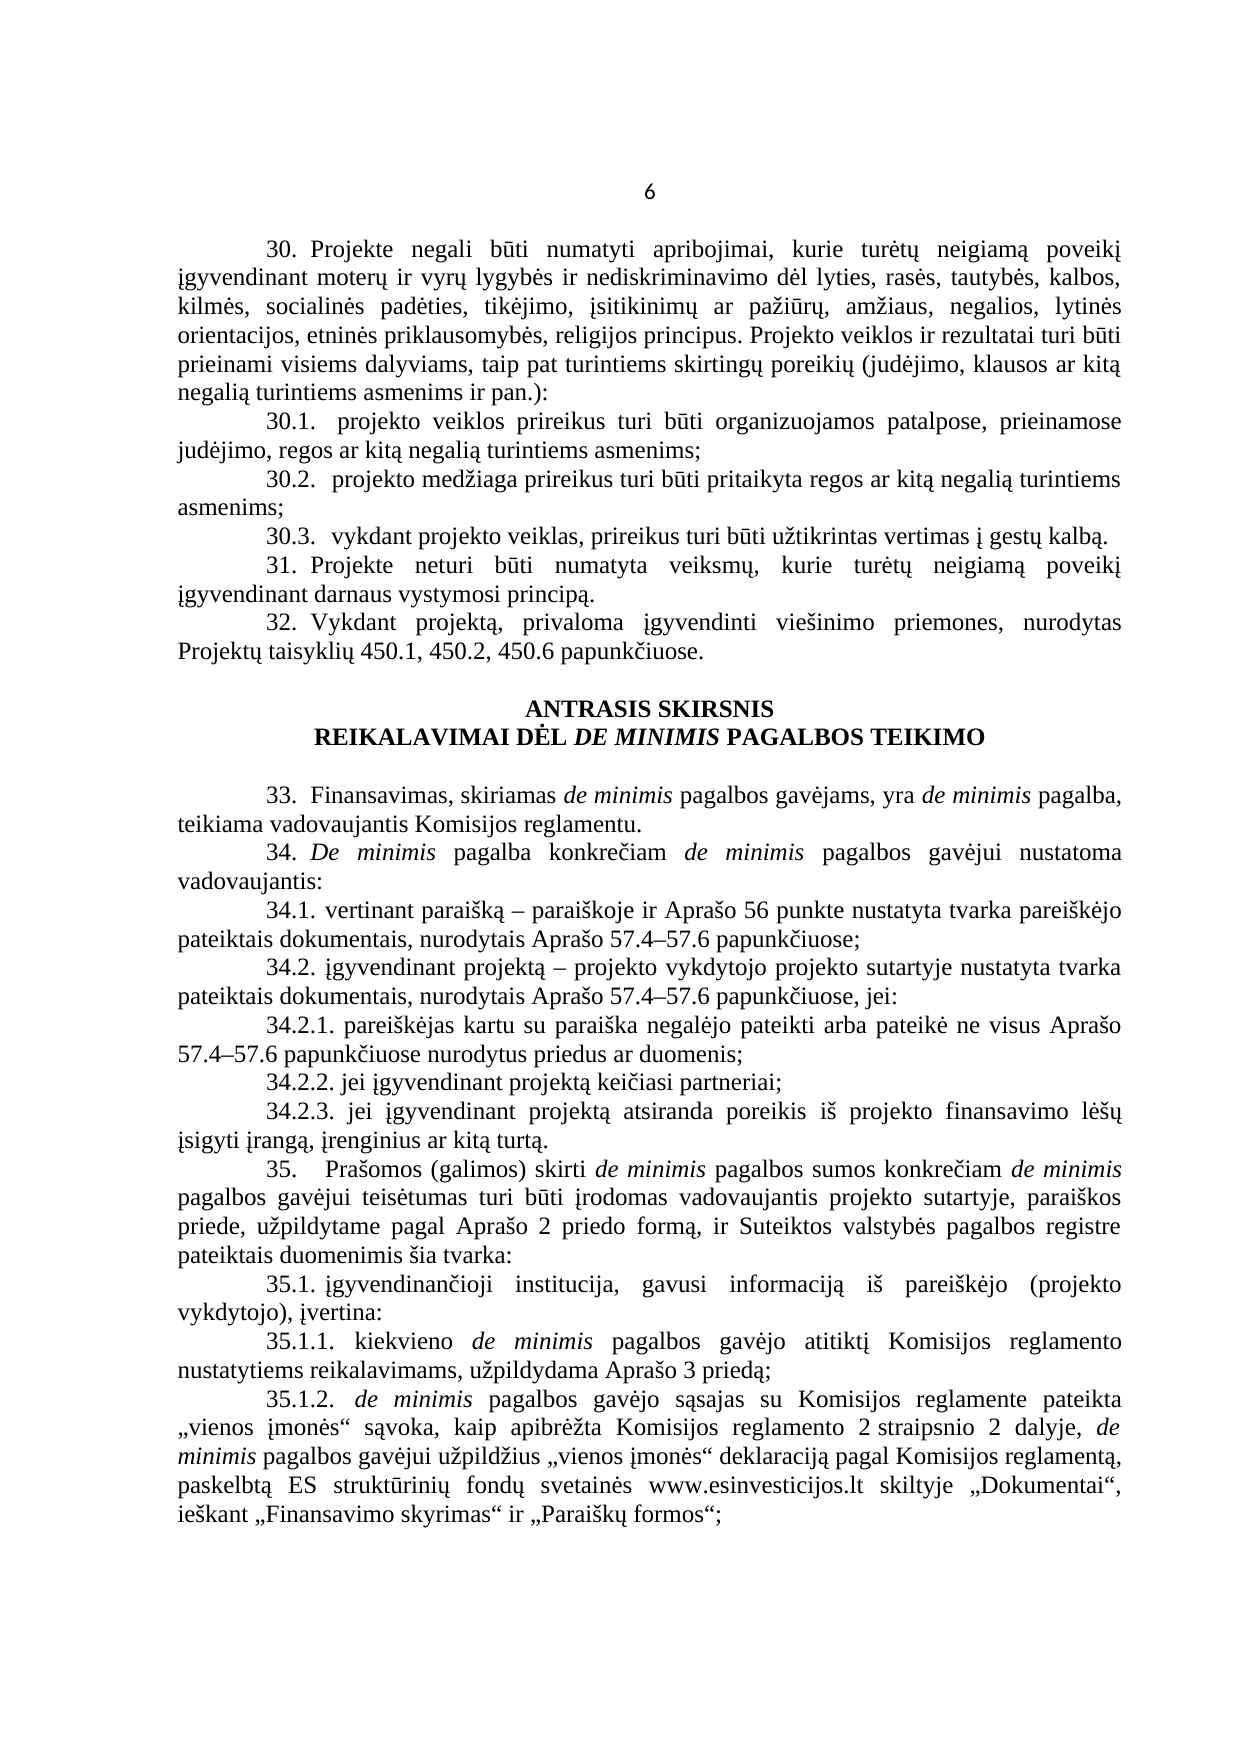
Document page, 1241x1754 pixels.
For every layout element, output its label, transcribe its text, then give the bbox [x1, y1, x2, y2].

text 30.2. projekto medžiaga prireikus turi būti pritaikyta regos ar kitą negalią turintiems asmenims; [177, 464, 1122, 521]
text 33. Finansavimas, skiriamas de minimis pagalbos gavėjams, yra de minimis pagalba, teikiama vadovaujantis Komisijos reglamentu. [177, 780, 1122, 837]
text 35.1. įgyvendinančioji institucija, gavusi informaciją iš pareiškėjo (projekto vykdytojo), įvertina: [177, 1269, 1122, 1326]
text 34.1. vertinant paraišką – paraiškoje ir Aprašo 56 punkte nustatyta tvarka pareiškėjo pateiktais dokumentais, nurodytais Aprašo 57.4–57.6 papunkčiuose; [177, 895, 1122, 952]
text 34. De minimis pagalba konkrečiam de minimis pagalbos gavėjui nustatoma vadovaujantis: [177, 837, 1122, 895]
text 30.1. projekto veiklos prireikus turi būti organizuojamos patalpose, prieinamose judėjimo, regos ar kitą negalią turintiems asmenims; [177, 406, 1122, 464]
text 30. Projekte negali būti numatyti apribojimai, kurie turėtų neigiamą poveikį įgyvendinant moterų ir vyrų lygybės ir nediskriminavimo dėl lyties, rasės, tautybės, kalbos, kilmės, socialinės padėties, tikėjimo, įsitikinimų ar pažiūrų, amžiaus, negalios, lytinės orientacijos, etninės priklausomybės, religijos principus. Projekto veiklos ir rezultatai turi būti prieinami visiems dalyviams, taip pat turintiems skirtingų poreikių (judėjimo, klausos ar kitą negalią turintiems asmenims ir pan.): [177, 234, 1122, 406]
text 34.2.1. pareiškėjas kartu su paraiška negalėjo pateikti arba pateikė ne visus Aprašo 57.4–57.6 papunkčiuose nurodytus priedus ar duomenis; [177, 1010, 1122, 1067]
text 31. Projekte neturi būti numatyta veiksmų, kurie turėtų neigiamą poveikį įgyvendinant darnaus vystymosi principą. [177, 550, 1122, 607]
text 34.2.3. jei įgyvendinant projektą atsiranda poreikis iš projekto finansavimo lėšų įsigyti įrangą, įrenginius ar kitą turtą. [177, 1096, 1122, 1154]
text 30.3. vykdant projekto veiklas, prireikus turi būti užtikrintas vertimas į gestų kalbą. [177, 521, 1122, 550]
text 34.2.2. jei įgyvendinant projektą keičiasi partneriai; [177, 1067, 1122, 1096]
text 34.2. įgyvendinant projektą – projekto vykdytojo projekto sutartyje nustatyta tvarka pateiktais dokumentais, nurodytais Aprašo 57.4–57.6 papunkčiuose, jei: [177, 952, 1122, 1010]
text 35.1.1. kiekvieno de minimis pagalbos gavėjo atitiktį Komisijos reglamento nustatytiems reikalavimams, užpildydama Aprašo 3 priedą; [177, 1326, 1122, 1384]
text ANTRASIS SKIRSNIS [177, 694, 1122, 722]
text 32. Vykdant projektą, privaloma įgyvendinti viešinimo priemones, nurodytas Projektų taisyklių 450.1, 450.2, 450.6 papunkčiuose. [177, 607, 1122, 665]
text 35. Prašomos (galimos) skirti de minimis pagalbos sumos konkrečiam de minimis pagalbos gavėjui teisėtumas turi būti įrodomas vadovaujantis projekto sutartyje, paraiškos priede, užpildytame pagal Aprašo 2 priedo formą, ir Suteiktos valstybės pagalbos registre pateiktais duomenimis šia tvarka: [177, 1154, 1122, 1269]
text REIKALAVIMAI DĖL DE MINIMIS PAGALBOS TEIKIMO [177, 722, 1122, 751]
text 35.1.2. de minimis pagalbos gavėjo sąsajas su Komisijos reglamente pateikta „vienos įmonės“ sąvoka, kaip apibrėžta Komisijos reglamento 2 straipsnio 2 dalyje, de minimis pagalbos gavėjui užpildžius „vienos įmonės“ deklaraciją pagal Komisijos reglamentą, paskelbtą ES struktūrinių fondų svetainės www.esinvesticijos.lt skiltyje „Dokumentai“, ieškant „Finansavimo skyrimas“ ir „Paraiškų formos“; [177, 1384, 1122, 1527]
